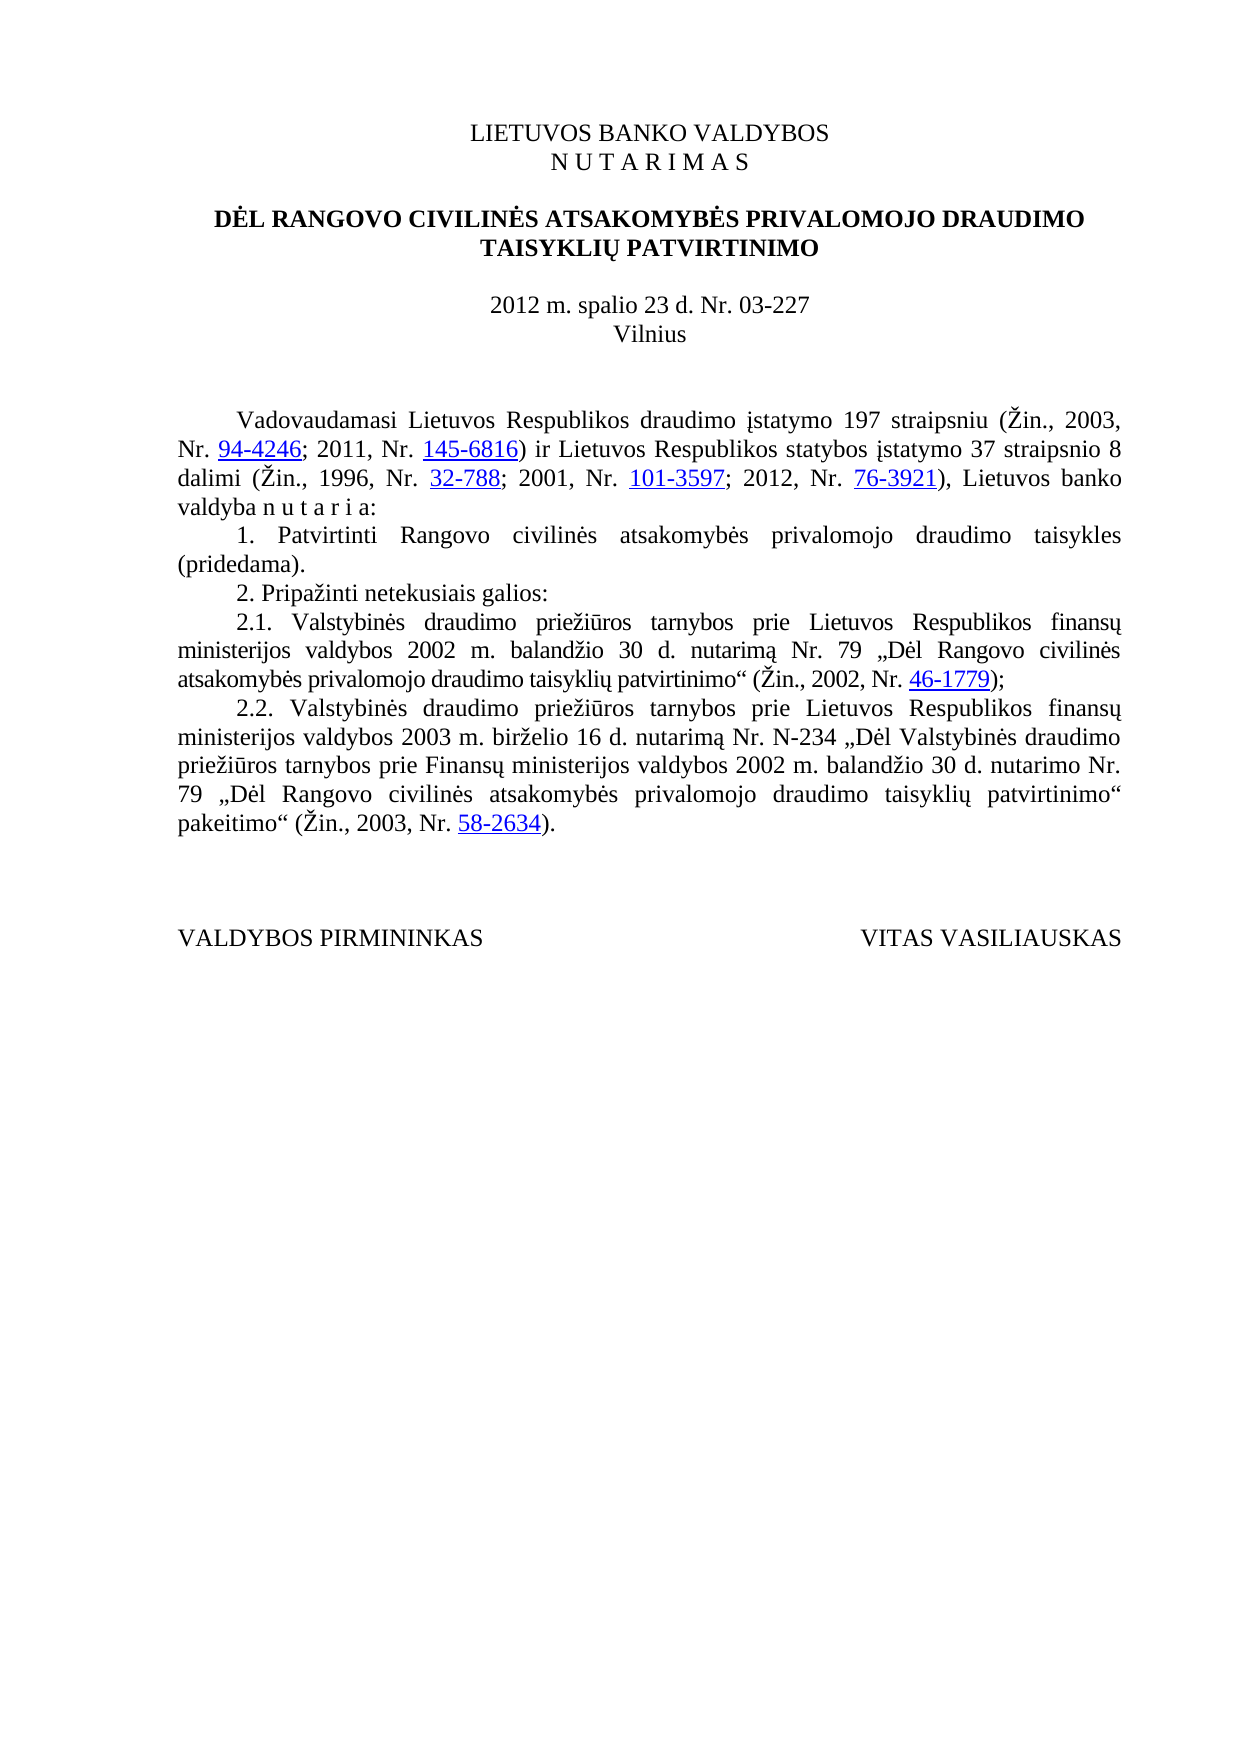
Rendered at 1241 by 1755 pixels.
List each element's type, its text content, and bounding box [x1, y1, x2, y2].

text N U T A R I M A S [177, 147, 1122, 176]
text 1. Patvirtinti Rangovo civilinės atsakomybės privalomojo draudimo taisykles (pridedama). [177, 521, 1122, 578]
text Vilnius [177, 319, 1122, 348]
text 2.2. Valstybinės draudimo priežiūros tarnybos prie Lietuvos Respublikos finansų ministerijos valdybos 2003 m. birželio 16 d. nutarimą Nr. N-234 „Dėl Valstybinės draudimo priežiūros tarnybos prie Finansų ministerijos valdybos 2002 m. balandžio 30 d. nutarimo Nr. 79 „Dėl Rangovo civilinės atsakomybės privalomojo draudimo taisyklių patvirtinimo“ pakeitimo“ (Žin., 2003, Nr. 58-2634). [177, 693, 1122, 837]
text 2012 m. spalio 23 d. Nr. 03-227 [177, 291, 1122, 319]
text 2. Pripažinti netekusiais galios: [177, 578, 1122, 607]
text Vadovaudamasi Lietuvos Respublikos draudimo įstatymo 197 straipsniu (Žin., 2003, Nr. 94-4246; 2011, Nr. 145-6816) ir Lietuvos Respublikos statybos įstatymo 37 straipsnio 8 dalimi (Žin., 1996, Nr. 32-788; 2001, Nr. 101-3597; 2012, Nr. 76-3921), Lietuvos banko valdyba n u t a r i a: [177, 406, 1122, 521]
text Valdybos pirmininkas Vitas Vasiliauskas [177, 923, 1122, 952]
text 2.1. Valstybinės draudimo priežiūros tarnybos prie Lietuvos Respublikos finansų ministerijos valdybos 2002 m. balandžio 30 d. nutarimą Nr. 79 „Dėl Rangovo civilinės atsakomybės privalomojo draudimo taisyklių patvirtinimo“ (Žin., 2002, Nr. 46-1779); [177, 607, 1122, 693]
text DĖL Rangovo civilinės atsakomybės privalomojo draudimo taisyklių patvirtinimo [177, 204, 1122, 262]
text LIETUVOS BANKO VALDYBOS [177, 118, 1122, 147]
